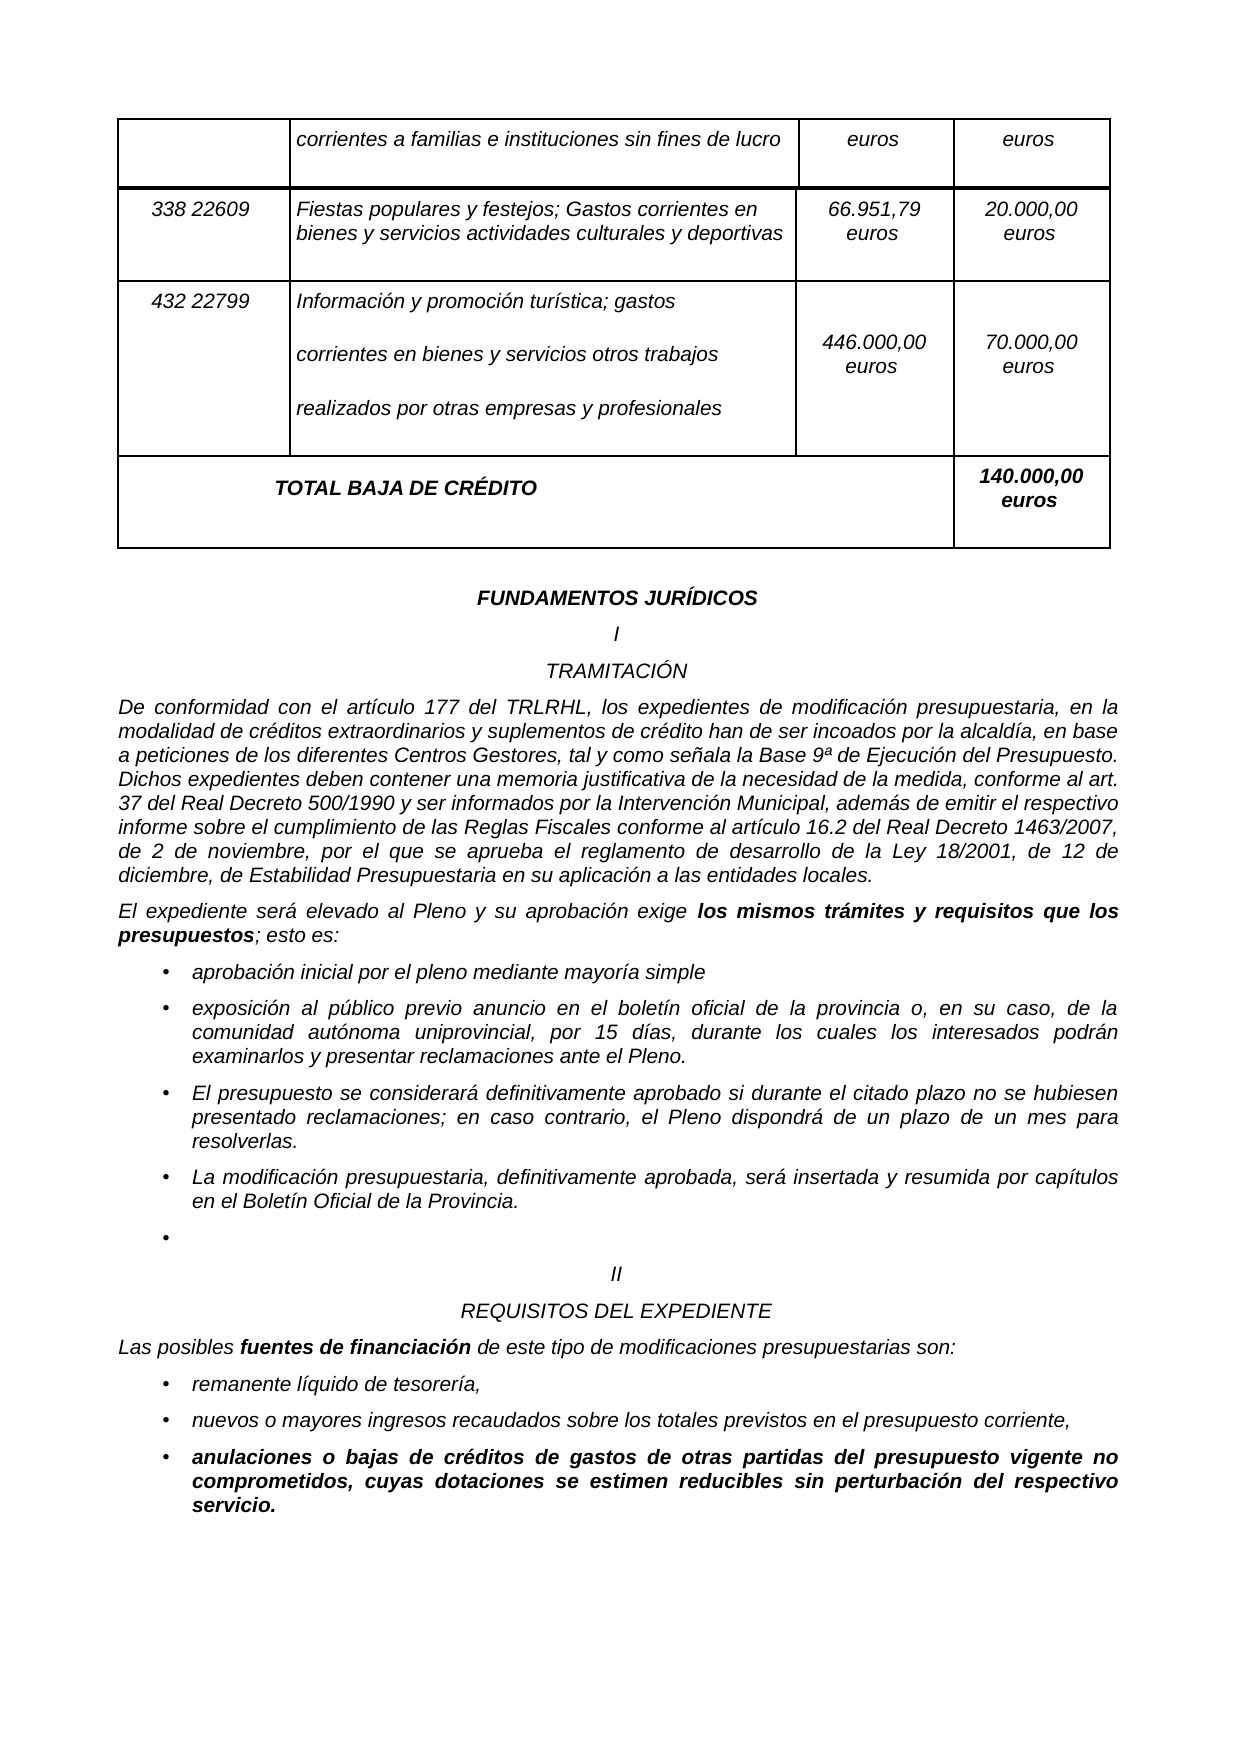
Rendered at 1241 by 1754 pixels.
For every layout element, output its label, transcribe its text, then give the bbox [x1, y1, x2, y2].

text II [118, 1262, 1122, 1286]
text El expediente será elevado al Pleno y su aprobación exige los mismos trámites y requisitos que los presupuestos; esto es: [118, 899, 1122, 947]
table_cell 140.000,00 euros [955, 457, 1109, 547]
table_cell corrientes a familias e instituciones sin fines de lucro [291, 120, 798, 186]
table_header 20.000,00 euros [955, 190, 1109, 280]
text Las posibles fuentes de financiación de este tipo de modificaciones presupuestarias son: [118, 1335, 1122, 1359]
table_header Fiestas populares y festejos; Gastos corrientes en bienes y servicios actividades culturales y deportivas [291, 190, 795, 280]
table_header 66.951,79 euros [797, 190, 953, 280]
table_cell [119, 120, 289, 186]
text TRAMITACIÓN [118, 658, 1122, 682]
list nuevos o mayores ingresos recaudados sobre los totales previstos en el presupuesto corriente, [162, 1408, 1122, 1432]
text REQUISITOS DEL EXPEDIENTE [118, 1299, 1122, 1323]
text I [118, 622, 1122, 646]
list El presupuesto se considerará definitivamente aprobado si durante el citado plazo no se hubiesen presentado reclamaciones; en caso contrario, el Pleno dispondrá de un plazo de un mes para resolverlas. [162, 1081, 1122, 1153]
list anulaciones o bajas de créditos de gastos de otras partidas del presupuesto vigente no comprometidos, cuyas dotaciones se estimen reducibles sin perturbación del respectivo servicio. [162, 1445, 1122, 1517]
table_cell 70.000,00 euros [955, 282, 1109, 455]
table_cell 432 22799 [119, 282, 289, 455]
list exposición al público previo anuncio en el boletín oficial de la provincia o, en su caso, de la comunidad autónoma uniprovincial, por 15 días, durante los cuales los interesados podrán examinarlos y presentar reclamaciones ante el Pleno. [162, 996, 1122, 1068]
table_cell euros [955, 120, 1109, 186]
text FUNDAMENTOS JURÍDICOS [118, 586, 1122, 609]
list aprobación inicial por el pleno mediante mayoría simple [162, 959, 1122, 984]
table_cell euros [800, 120, 953, 186]
table_cell 446.000,00 euros [797, 282, 953, 455]
table_cell TOTAL BAJA DE CRÉDITO [119, 457, 953, 547]
list La modificación presupuestaria, definitivamente aprobada, será insertada y resumida por capítulos en el Boletín Oficial de la Provincia. [162, 1165, 1122, 1213]
table_header 338 22609 [119, 190, 289, 280]
list remanente líquido de tesorería, [162, 1372, 1122, 1396]
table_cell Información y promoción turística; gastos corrientes en bienes y servicios otros trabajos realizados por otras empresas y profesionales [291, 282, 795, 455]
text De conformidad con el artículo 177 del TRLRHL, los expedientes de modificación presupuestaria, en la modalidad de créditos extraordinarios y suplementos de crédito han de ser incoados por la alcaldía, en base a peticiones de los diferentes Centros Gestores, tal y como señala la Base 9ª de Ejecución del Presupuesto. Dichos expedientes deben contener una memoria justificativa de la necesidad de la medida, conforme al art. 37 del Real Decreto 500/1990 y ser informados por la Intervención Municipal, además de emitir el respectivo informe sobre el cumplimiento de las Reglas Fiscales conforme al artículo 16.2 del Real Decreto 1463/2007, de 2 de noviembre, por el que se aprueba el reglamento de desarrollo de la Ley 18/2001, de 12 de diciembre, de Estabilidad Presupuestaria en su aplicación a las entidades locales. [118, 695, 1122, 887]
